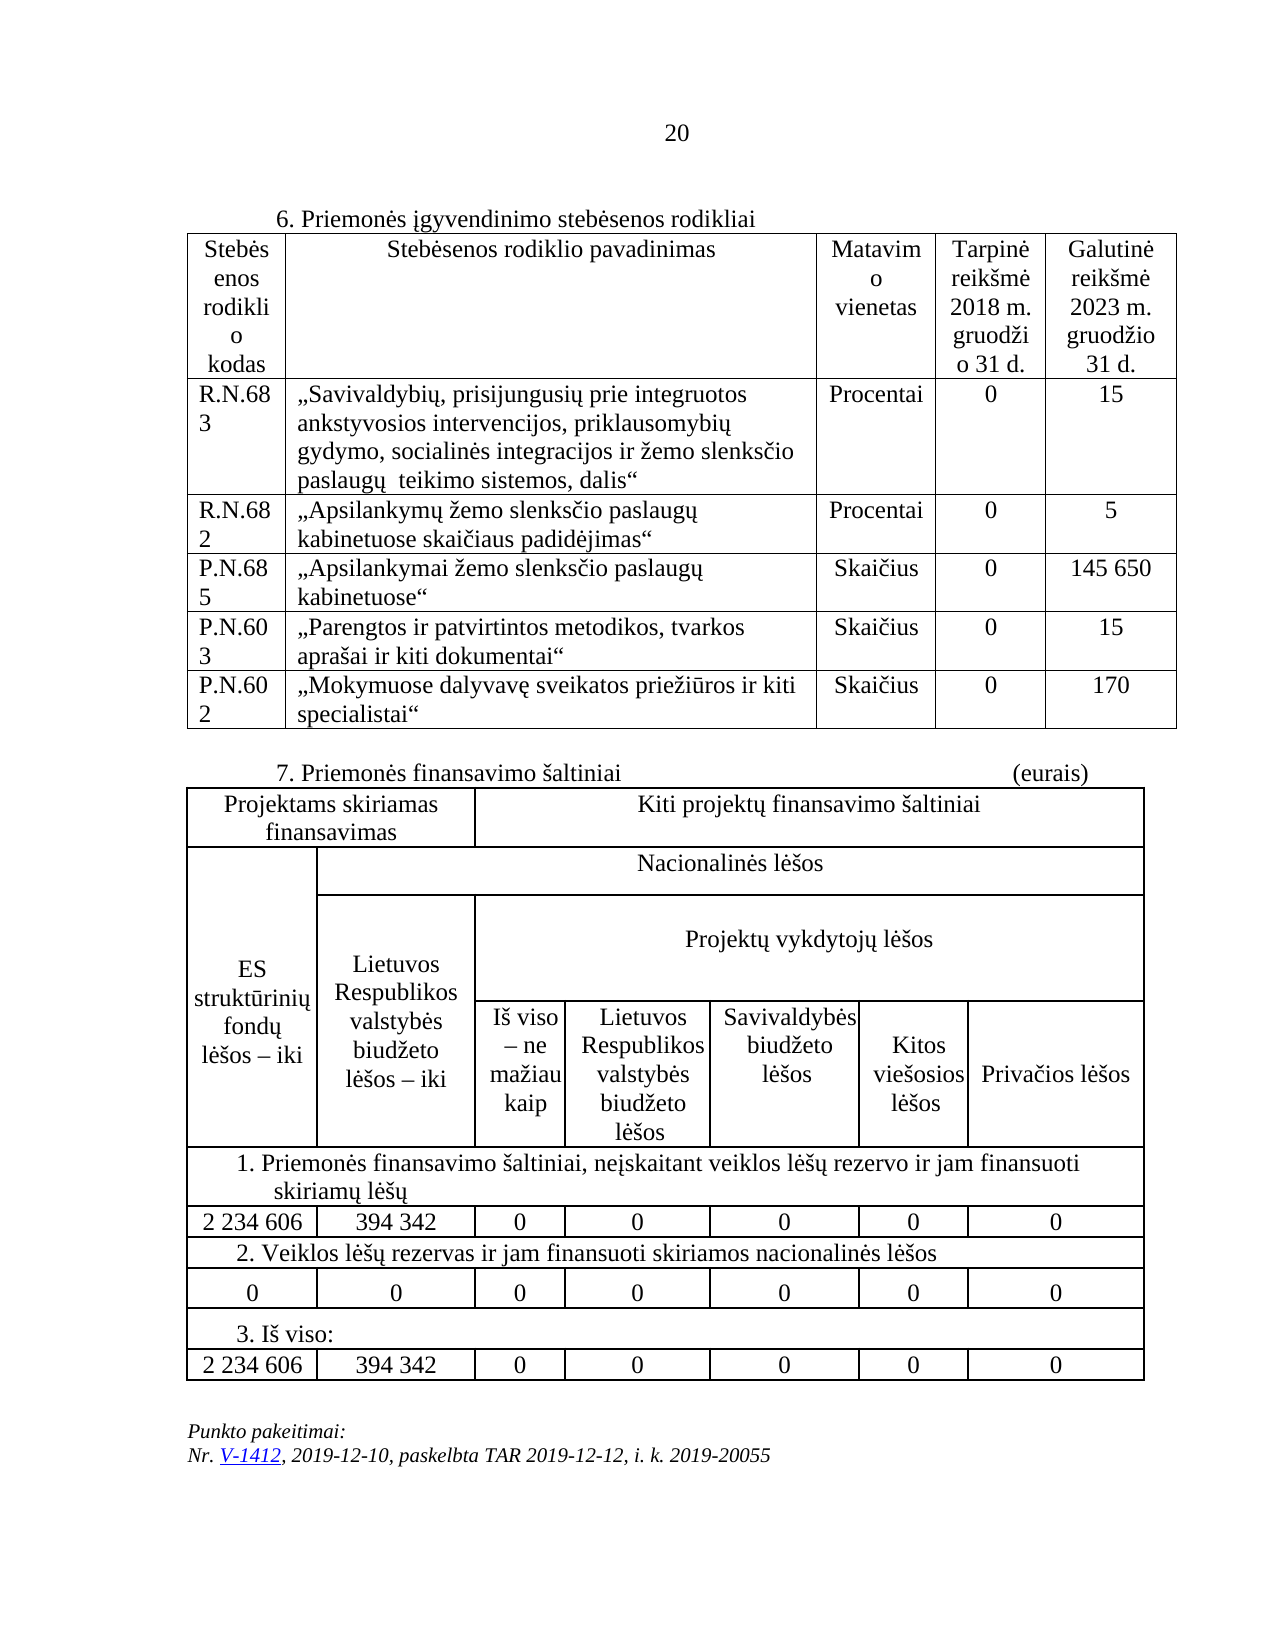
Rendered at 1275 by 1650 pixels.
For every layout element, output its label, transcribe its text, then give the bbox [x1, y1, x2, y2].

text Nr. V-1412, 2019-12-10, paskelbta TAR 2019-12-12, i. k. 2019-20055 [187, 1443, 1167, 1467]
table_cell 0 [936, 495, 1045, 552]
table_cell P.N.602 [188, 671, 285, 728]
table_cell 0 [936, 612, 1045, 669]
table_cell 170 [1046, 671, 1176, 728]
table_header Matavimo vienetas [817, 234, 935, 378]
table_cell Procentai [817, 495, 935, 552]
table_cell Skaičius [817, 671, 935, 728]
table_cell Skaičius [817, 612, 935, 669]
table_cell 5 [1046, 495, 1176, 552]
table_cell 0 [936, 379, 1045, 494]
table_cell „Mokymuose dalyvavę sveikatos priežiūros ir kiti specialistai“ [286, 671, 816, 728]
table_cell Kitos viešosios lėšos [860, 1002, 967, 1146]
table_cell Nacionalinės lėšos [318, 848, 1143, 893]
table_cell 0 [476, 1350, 564, 1378]
table_cell Projektų vykdytojų lėšos [476, 896, 1143, 1000]
table_cell Lietuvos Respublikos valstybės biudžeto lėšos – iki [318, 896, 474, 1146]
table_cell 0 [476, 1207, 564, 1236]
table_cell Lietuvos Respublikos valstybės biudžeto lėšos [566, 1002, 709, 1146]
table_cell Procentai [817, 379, 935, 494]
table_cell ES struktūrinių fondų lėšos – iki [188, 848, 316, 1146]
table_cell „Apsilankymai žemo slenksčio paslaugų kabinetuose“ [286, 554, 816, 611]
table_cell Skaičius [817, 554, 935, 611]
table_cell 394 342 [318, 1350, 474, 1378]
table_cell 0 [711, 1207, 858, 1236]
table_cell 0 [318, 1269, 474, 1307]
text Punkto pakeitimai: [187, 1419, 1167, 1443]
table_cell 0 [566, 1269, 709, 1307]
table_cell 0 [936, 554, 1045, 611]
table_cell 0 [860, 1350, 967, 1378]
table_cell 1. Priemonės finansavimo šaltiniai, neįskaitant veiklos lėšų rezervo ir jam finansuoti skiriamų lėšų [188, 1148, 1143, 1205]
table_cell 3. Iš viso: [188, 1309, 1143, 1348]
table_cell 0 [936, 671, 1045, 728]
table_cell P.N.603 [188, 612, 285, 669]
table_header Stebėsenos rodiklio pavadinimas [286, 234, 816, 378]
table_cell 0 [969, 1269, 1143, 1307]
table_cell „Apsilankymų žemo slenksčio paslaugų kabinetuose skaičiaus padidėjimas“ [286, 495, 816, 552]
text 7. Priemonės finansavimo šaltiniai (eurais) [187, 758, 1167, 787]
table_cell 0 [711, 1350, 858, 1378]
table_cell 0 [188, 1269, 316, 1307]
table_cell Iš viso – ne mažiau kaip [476, 1002, 564, 1146]
table_cell „Parengtos ir patvirtintos metodikos, tvarkos aprašai ir kiti dokumentai“ [286, 612, 816, 669]
table_header Kiti projektų finansavimo šaltiniai [476, 789, 1143, 846]
table_cell 0 [711, 1269, 858, 1307]
table_cell 0 [566, 1350, 709, 1378]
table_cell 0 [969, 1350, 1143, 1378]
table_cell 0 [566, 1207, 709, 1236]
table_cell 394 342 [318, 1207, 474, 1236]
table_cell 0 [860, 1269, 967, 1307]
table_cell 15 [1046, 379, 1176, 494]
table_cell 0 [860, 1207, 967, 1236]
table_cell R.N.682 [188, 495, 285, 552]
table_cell P.N.685 [188, 554, 285, 611]
table_cell Savivaldybės biudžeto lėšos [711, 1002, 858, 1146]
table_cell 2. Veiklos lėšų rezervas ir jam finansuoti skiriamos nacionalinės lėšos [188, 1238, 1143, 1267]
table_header Galutinė reikšmė 2023 m. gruodžio 31 d. [1046, 234, 1176, 378]
table_header Projektams skiriamas finansavimas [188, 789, 474, 846]
table_cell R.N.683 [188, 379, 285, 494]
table_cell 2 234 606 [188, 1207, 316, 1236]
table_cell 2 234 606 [188, 1350, 316, 1378]
table_header Stebėsenos rodiklio kodas [188, 234, 285, 378]
table_cell 0 [969, 1207, 1143, 1236]
table_header Tarpinė reikšmė 2018 m. gruodžio 31 d. [936, 234, 1045, 378]
table_cell „Savivaldybių, prisijungusių prie integruotos ankstyvosios intervencijos, priklausomybių gydymo, socialinės integracijos ir žemo slenksčio paslaugų teikimo sistemos, dalis“ [286, 379, 816, 494]
table_cell Privačios lėšos [969, 1002, 1143, 1146]
table_cell 15 [1046, 612, 1176, 669]
table_cell 0 [476, 1269, 564, 1307]
table_cell 145 650 [1046, 554, 1176, 611]
text 6. Priemonės įgyvendinimo stebėsenos rodikliai [187, 204, 1167, 233]
